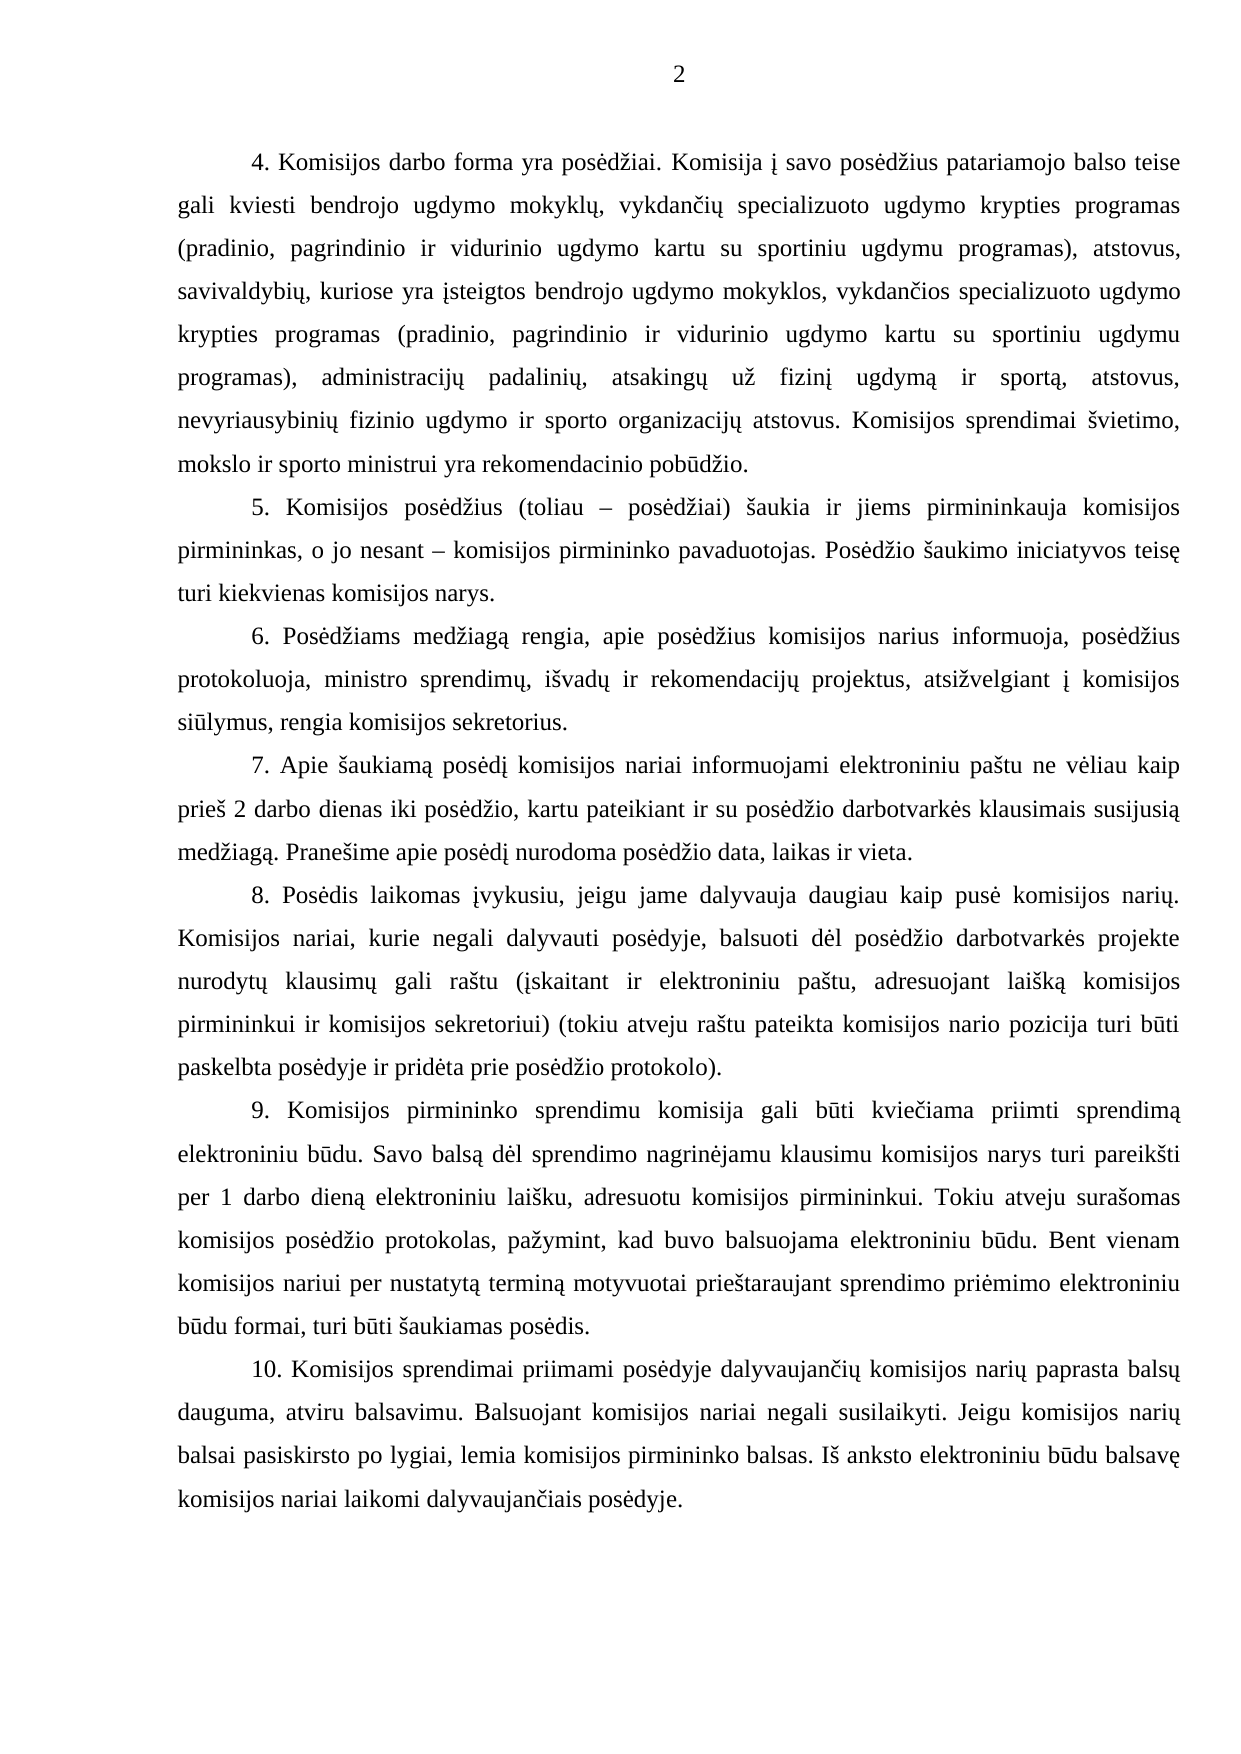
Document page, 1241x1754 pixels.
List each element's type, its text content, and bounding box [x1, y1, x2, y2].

text 6. Posėdžiams medžiagą rengia, apie posėdžius komisijos narius informuoja, posėdžius protokoluoja, ministro sprendimų, išvadų ir rekomendacijų projektus, atsižvelgiant į komisijos siūlymus, rengia komisijos sekretorius. [177, 621, 1181, 736]
text 7. Apie šaukiamą posėdį komisijos nariai informuojami elektroniniu paštu ne vėliau kaip prieš 2 darbo dienas iki posėdžio, kartu pateikiant ir su posėdžio darbotvarkės klausimais susijusią medžiagą. Pranešime apie posėdį nurodoma posėdžio data, laikas ir vieta. [177, 751, 1181, 866]
text 10. Komisijos sprendimai priimami posėdyje dalyvaujančių komisijos narių paprasta balsų dauguma, atviru balsavimu. Balsuojant komisijos nariai negali susilaikyti. Jeigu komisijos narių balsai pasiskirsto po lygiai, lemia komisijos pirmininko balsas. Iš anksto elektroniniu būdu balsavę komisijos nariai laikomi dalyvaujančiais posėdyje. [177, 1354, 1181, 1512]
text 5. Komisijos posėdžius (toliau – posėdžiai) šaukia ir jiems pirmininkauja komisijos pirmininkas, o jo nesant – komisijos pirmininko pavaduotojas. Posėdžio šaukimo iniciatyvos teisę turi kiekvienas komisijos narys. [177, 492, 1181, 607]
text 4. Komisijos darbo forma yra posėdžiai. Komisija į savo posėdžius patariamojo balso teise gali kviesti bendrojo ugdymo mokyklų, vykdančių specializuoto ugdymo krypties programas (pradinio, pagrindinio ir vidurinio ugdymo kartu su sportiniu ugdymu programas), atstovus, savivaldybių, kuriose yra įsteigtos bendrojo ugdymo mokyklos, vykdančios specializuoto ugdymo krypties programas (pradinio, pagrindinio ir vidurinio ugdymo kartu su sportiniu ugdymu programas), administracijų padalinių, atsakingų už fizinį ugdymą ir sportą, atstovus, nevyriausybinių fizinio ugdymo ir sporto organizacijų atstovus. Komisijos sprendimai švietimo, mokslo ir sporto ministrui yra rekomendacinio pobūdžio. [177, 147, 1181, 477]
text 8. Posėdis laikomas įvykusiu, jeigu jame dalyvauja daugiau kaip pusė komisijos narių. Komisijos nariai, kurie negali dalyvauti posėdyje, balsuoti dėl posėdžio darbotvarkės projekte nurodytų klausimų gali raštu (įskaitant ir elektroniniu paštu, adresuojant laišką komisijos pirmininkui ir komisijos sekretoriui) (tokiu atveju raštu pateikta komisijos nario pozicija turi būti paskelbta posėdyje ir pridėta prie posėdžio protokolo). [177, 880, 1181, 1081]
text 9. Komisijos pirmininko sprendimu komisija gali būti kviečiama priimti sprendimą elektroniniu būdu. Savo balsą dėl sprendimo nagrinėjamu klausimu komisijos narys turi pareikšti per 1 darbo dieną elektroniniu laišku, adresuotu komisijos pirmininkui. Tokiu atveju surašomas komisijos posėdžio protokolas, pažymint, kad buvo balsuojama elektroniniu būdu. Bent vienam komisijos nariui per nustatytą terminą motyvuotai prieštaraujant sprendimo priėmimo elektroniniu būdu formai, turi būti šaukiamas posėdis. [177, 1096, 1181, 1340]
